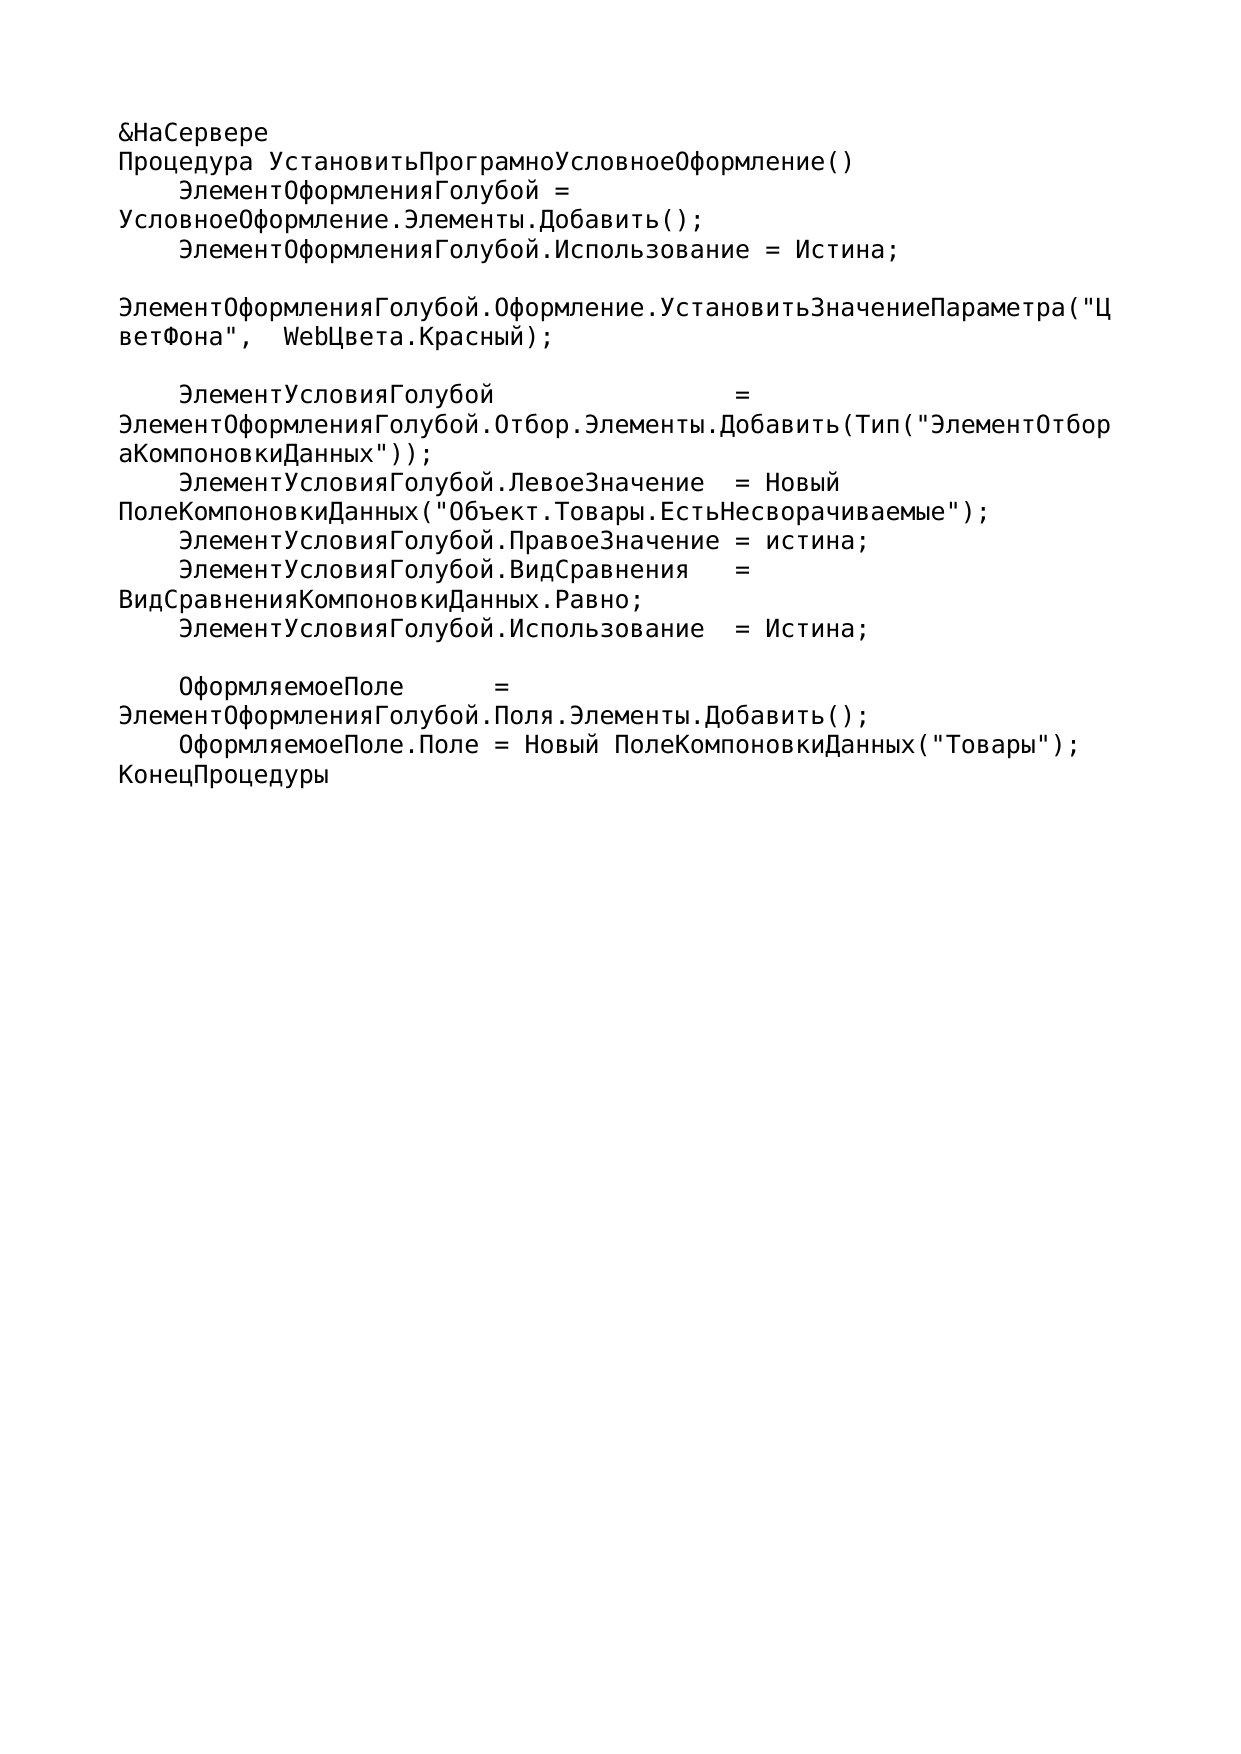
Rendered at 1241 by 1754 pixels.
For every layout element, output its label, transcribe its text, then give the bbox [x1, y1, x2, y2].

text &НаСервере Процедура УстановитьПрограмноУсловноеОформление() ЭлементОформленияГолубой = УсловноеОформление.Элементы.Добавить(); ЭлементОформленияГолубой.Использование = Истина; ЭлементОформленияГолубой.Оформление.УстановитьЗначениеПараметра("ЦветФона", WebЦвета.Красный); ЭлементУсловияГолубой = ЭлементОформленияГолубой.Отбор.Элементы.Добавить(Тип("ЭлементОтбораКомпоновкиДанных")); ЭлементУсловияГолубой.ЛевоеЗначение = Новый ПолеКомпоновкиДанных("Объект.Товары.ЕстьНесворачиваемые"); ЭлементУсловияГолубой.ПравоеЗначение = истина; ЭлементУсловияГолубой.ВидСравнения = ВидСравненияКомпоновкиДанных.Равно; ЭлементУсловияГолубой.Использование = Истина; ОформляемоеПоле = ЭлементОформленияГолубой.Поля.Элементы.Добавить(); ОформляемоеПоле.Поле = Новый ПолеКомпоновкиДанных("Товары"); КонецПроцедуры [118, 118, 1122, 818]
